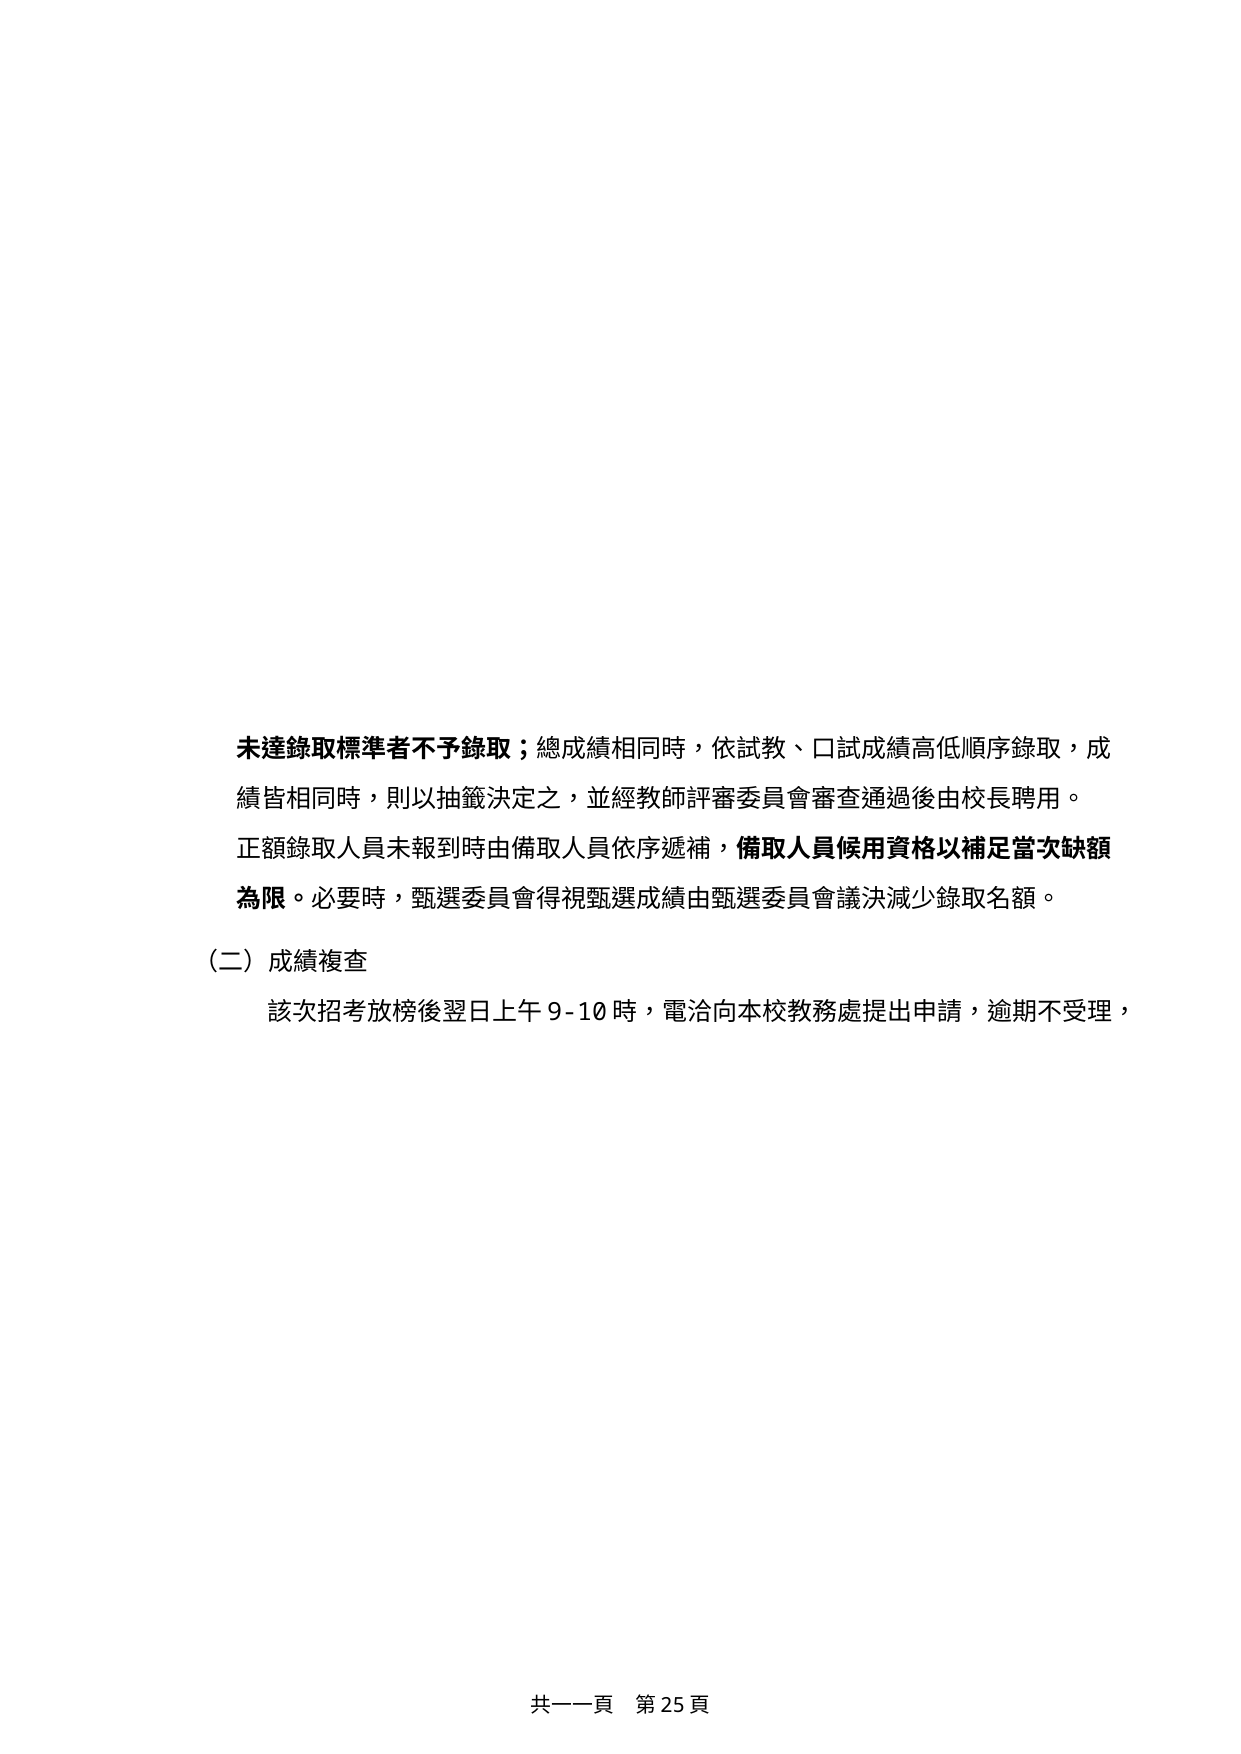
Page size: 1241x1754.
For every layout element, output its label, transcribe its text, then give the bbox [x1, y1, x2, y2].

text （二）成績複查 [118, 917, 1122, 980]
text 未達錄取標準者不予錄取；總成績相同時，依試教、口試成績高低順序錄取，成績皆相同時，則以抽籤決定之，並經教師評審委員會審查通過後由校長聘用。 [192, 717, 1122, 817]
text 正額錄取人員未報到時由備取人員依序遞補，備取人員候用資格以補足當次缺額為限。必要時，甄選委員會得視甄選成績由甄選委員會議決減少錄取名額。 [236, 817, 1122, 917]
text 該次招考放榜後翌日上午9-10時，電洽向本校教務處提出申請，逾期不受理，本校於接獲申請後隨即查核，並以書面告知複查結果。 [207, 980, 1122, 1030]
